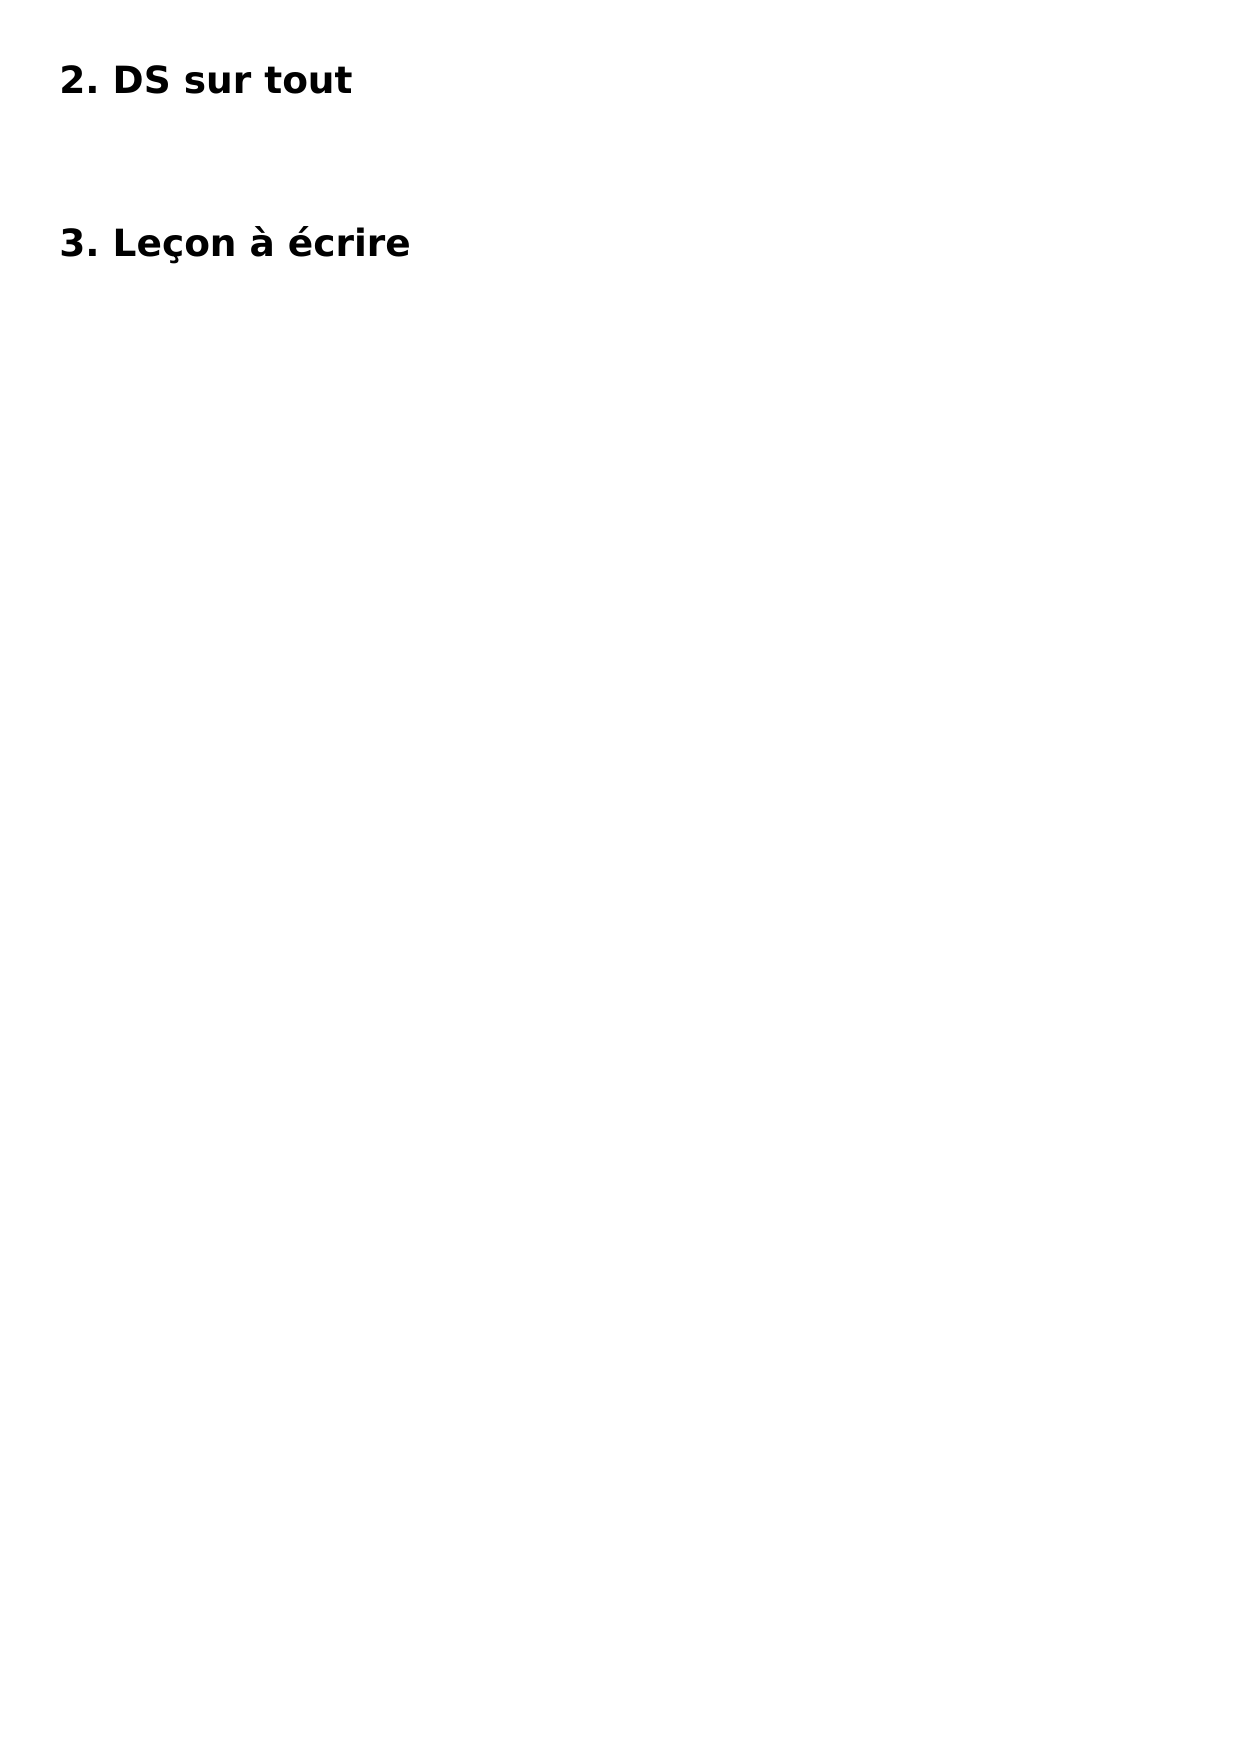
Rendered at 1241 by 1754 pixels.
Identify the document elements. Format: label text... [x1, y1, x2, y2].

subtitle 3. Leçon à écrire [59, 221, 1181, 265]
subtitle 2. DS sur tout [59, 59, 1181, 103]
